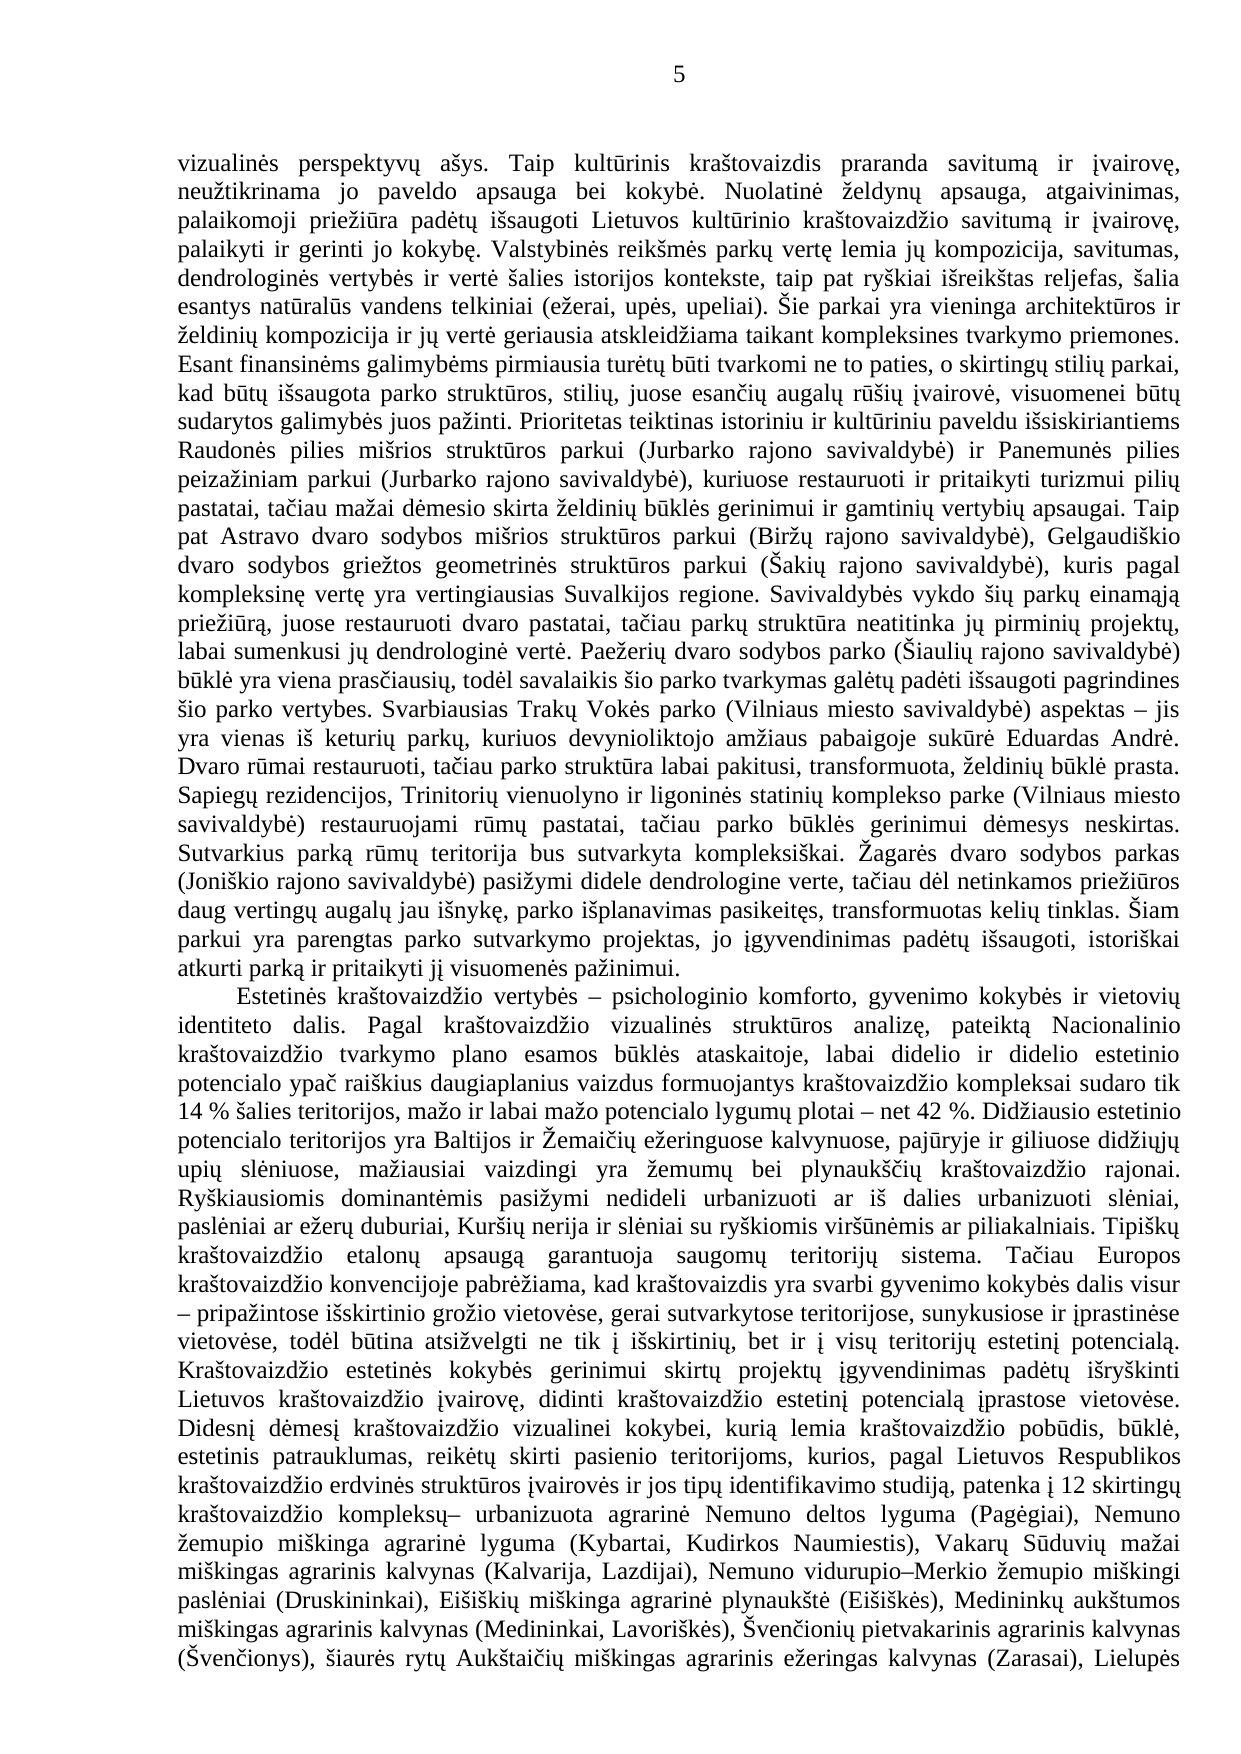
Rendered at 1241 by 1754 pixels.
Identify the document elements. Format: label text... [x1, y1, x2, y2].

text Estetinės kraštovaizdžio vertybės – psichologinio komforto, gyvenimo kokybės ir vietovių identiteto dalis. Pagal kraštovaizdžio vizualinės struktūros analizę, pateiktą Nacionalinio kraštovaizdžio tvarkymo plano esamos būklės ataskaitoje, labai didelio ir didelio estetinio potencialo ypač raiškius daugiaplanius vaizdus formuojantys kraštovaizdžio kompleksai sudaro tik 14 % šalies teritorijos, mažo ir labai mažo potencialo lygumų plotai – net 42 %. Didžiausio estetinio potencialo teritorijos yra Baltijos ir Žemaičių ežeringuose kalvynuose, pajūryje ir giliuose didžiųjų upių slėniuose, mažiausiai vaizdingi yra žemumų bei plynaukščių kraštovaizdžio rajonai. Ryškiausiomis dominantėmis pasižymi nedideli urbanizuoti ar iš dalies urbanizuoti slėniai, paslėniai ar ežerų duburiai, Kuršių nerija ir slėniai su ryškiomis viršūnėmis ar piliakalniais. Tipiškų kraštovaizdžio etalonų apsaugą garantuoja saugomų teritorijų sistema. Tačiau Europos kraštovaizdžio konvencijoje pabrėžiama, kad kraštovaizdis yra svarbi gyvenimo kokybės dalis visur – pripažintose išskirtinio grožio vietovėse, gerai sutvarkytose teritorijose, sunykusiose ir įprastinėse vietovėse, todėl būtina atsižvelgti ne tik į išskirtinių, bet ir į visų teritorijų estetinį potencialą. Kraštovaizdžio estetinės kokybės gerinimui skirtų projektų įgyvendinimas padėtų išryškinti Lietuvos kraštovaizdžio įvairovę, didinti kraštovaizdžio estetinį potencialą įprastose vietovėse. Didesnį dėmesį kraštovaizdžio vizualinei kokybei, kurią lemia kraštovaizdžio pobūdis, būklė, estetinis patrauklumas, reikėtų skirti pasienio teritorijoms, kurios, pagal Lietuvos Respublikos kraštovaizdžio erdvinės struktūros įvairovės ir jos tipų identifikavimo studiją, patenka į 12 skirtingų kraštovaizdžio kompleksų– urbanizuota agrarinė Nemuno deltos lyguma (Pagėgiai), Nemuno žemupio miškinga agrarinė lyguma (Kybartai, Kudirkos Naumiestis), Vakarų Sūduvių mažai miškingas agrarinis kalvynas (Kalvarija, Lazdijai), Nemuno vidurupio–Merkio žemupio miškingi paslėniai (Druskininkai), Eišiškių miškinga agrarinė plynaukštė (Eišiškės), Medininkų aukštumos miškingas agrarinis kalvynas (Medininkai, Lavoriškės), Švenčionių pietvakarinis agrarinis kalvynas (Švenčionys), šiaurės rytų Aukštaičių miškingas agrarinis ežeringas kalvynas (Zarasai), Lielupės [177, 981, 1181, 1671]
text vizualinės perspektyvų ašys. Taip kultūrinis kraštovaizdis praranda savitumą ir įvairovę, neužtikrinama jo paveldo apsauga bei kokybė. Nuolatinė želdynų apsauga, atgaivinimas, palaikomoji priežiūra padėtų išsaugoti Lietuvos kultūrinio kraštovaizdžio savitumą ir įvairovę, palaikyti ir gerinti jo kokybę. Valstybinės reikšmės parkų vertę lemia jų kompozicija, savitumas, dendrologinės vertybės ir vertė šalies istorijos kontekste, taip pat ryškiai išreikštas reljefas, šalia esantys natūralūs vandens telkiniai (ežerai, upės, upeliai). Šie parkai yra vieninga architektūros ir želdinių kompozicija ir jų vertė geriausia atskleidžiama taikant kompleksines tvarkymo priemones. Esant finansinėms galimybėms pirmiausia turėtų būti tvarkomi ne to paties, o skirtingų stilių parkai, kad būtų išsaugota parko struktūros, stilių, juose esančių augalų rūšių įvairovė, visuomenei būtų sudarytos galimybės juos pažinti. Prioritetas teiktinas istoriniu ir kultūriniu paveldu išsiskiriantiems Raudonės pilies mišrios struktūros parkui (Jurbarko rajono savivaldybė) ir Panemunės pilies peizažiniam parkui (Jurbarko rajono savivaldybė), kuriuose restauruoti ir pritaikyti turizmui pilių pastatai, tačiau mažai dėmesio skirta želdinių būklės gerinimui ir gamtinių vertybių apsaugai. Taip pat Astravo dvaro sodybos mišrios struktūros parkui (Biržų rajono savivaldybė), Gelgaudiškio dvaro sodybos griežtos geometrinės struktūros parkui (Šakių rajono savivaldybė), kuris pagal kompleksinę vertę yra vertingiausias Suvalkijos regione. Savivaldybės vykdo šių parkų einamąją priežiūrą, juose restauruoti dvaro pastatai, tačiau parkų struktūra neatitinka jų pirminių projektų, labai sumenkusi jų dendrologinė vertė. Paežerių dvaro sodybos parko (Šiaulių rajono savivaldybė) būklė yra viena prasčiausių, todėl savalaikis šio parko tvarkymas galėtų padėti išsaugoti pagrindines šio parko vertybes. Svarbiausias Trakų Vokės parko (Vilniaus miesto savivaldybė) aspektas – jis yra vienas iš keturių parkų, kuriuos devynioliktojo amžiaus pabaigoje sukūrė Eduardas Andrė. Dvaro rūmai restauruoti, tačiau parko struktūra labai pakitusi, transformuota, želdinių būklė prasta. Sapiegų rezidencijos, Trinitorių vienuolyno ir ligoninės statinių komplekso parke (Vilniaus miesto savivaldybė) restauruojami rūmų pastatai, tačiau parko būklės gerinimui dėmesys neskirtas. Sutvarkius parką rūmų teritorija bus sutvarkyta kompleksiškai. Žagarės dvaro sodybos parkas (Joniškio rajono savivaldybė) pasižymi didele dendrologine verte, tačiau dėl netinkamos priežiūros daug vertingų augalų jau išnykę, parko išplanavimas pasikeitęs, transformuotas kelių tinklas. Šiam parkui yra parengtas parko sutvarkymo projektas, jo įgyvendinimas padėtų išsaugoti, istoriškai atkurti parką ir pritaikyti jį visuomenės pažinimui. [177, 148, 1181, 981]
